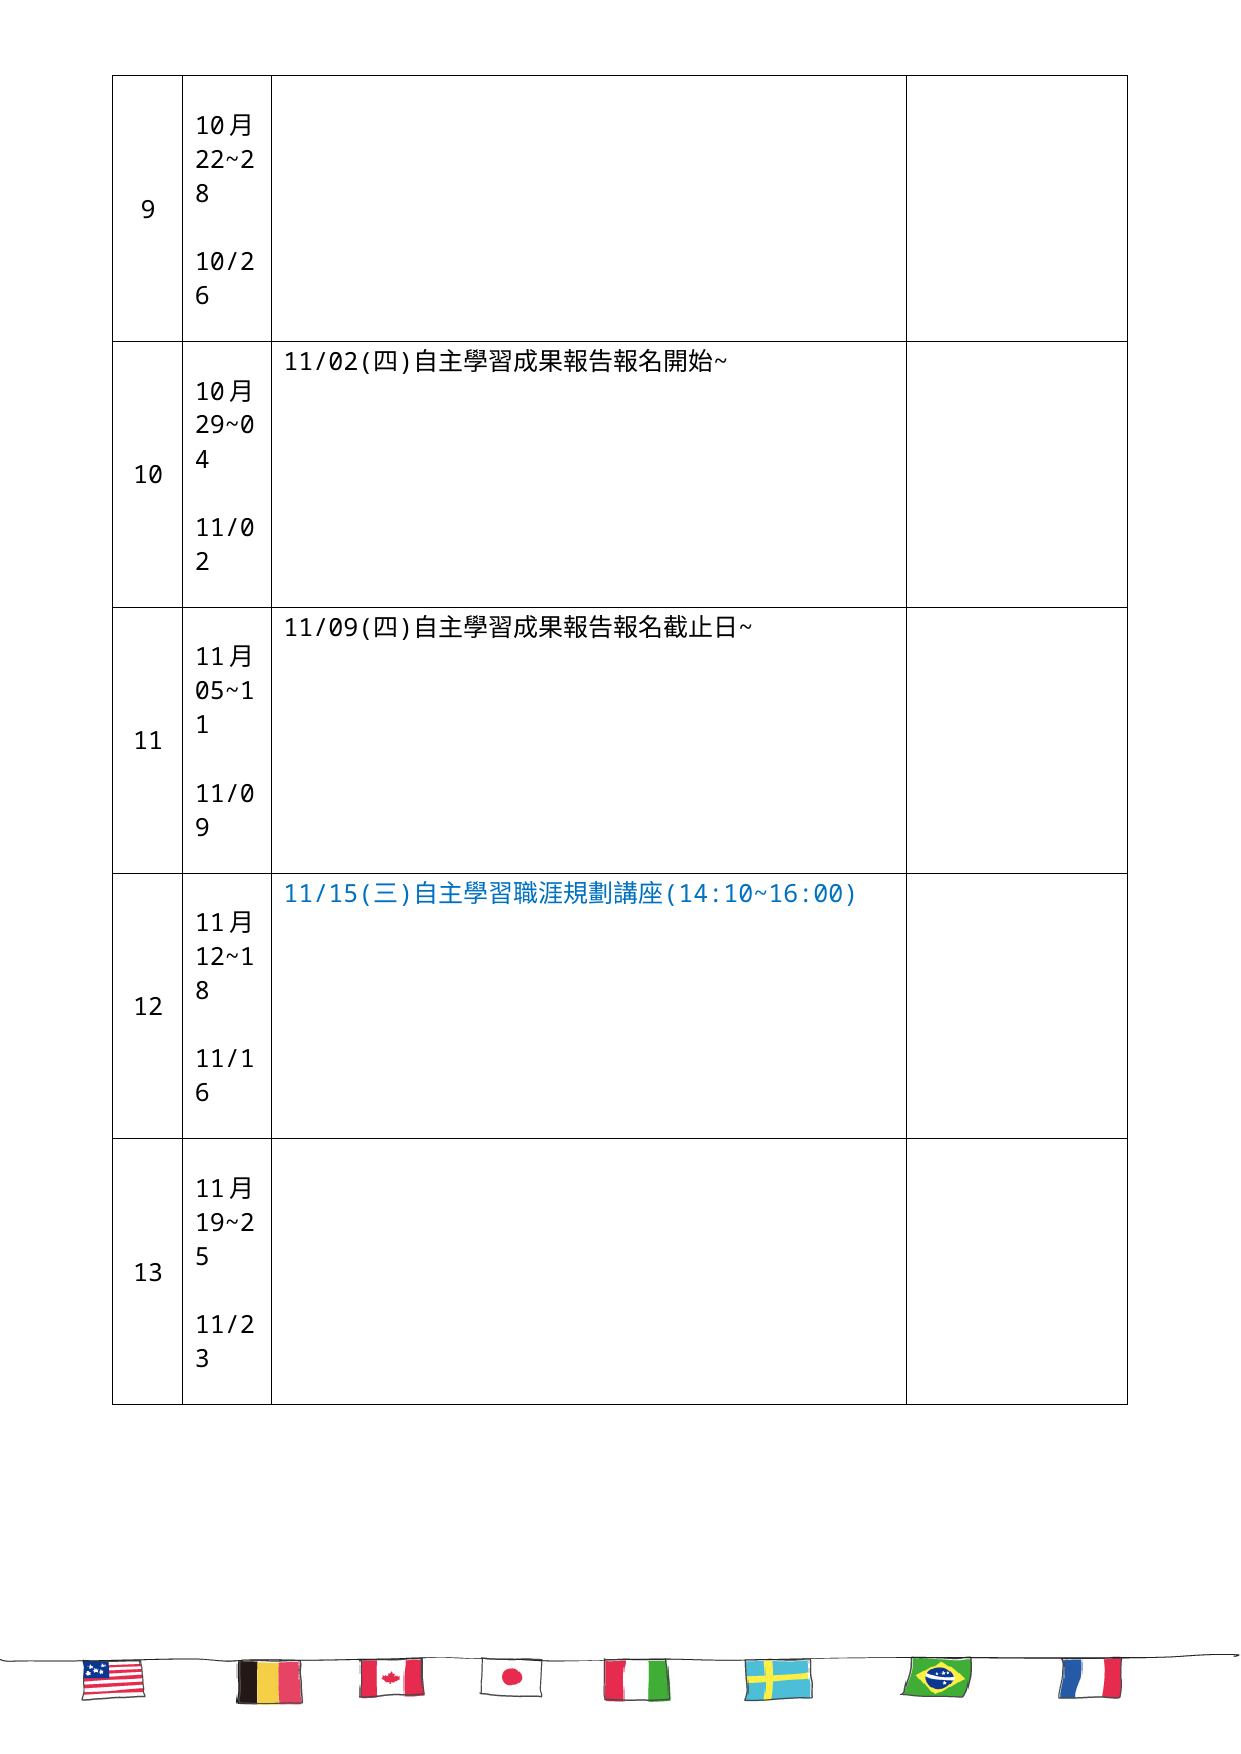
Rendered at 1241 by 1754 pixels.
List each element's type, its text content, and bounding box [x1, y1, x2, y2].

table_cell 11月12~18 11/16 [183, 874, 271, 1138]
table_cell 11月05~11 11/09 [183, 608, 271, 872]
table_cell 11/02(四)自主學習成果報告報名開始~ [272, 342, 906, 607]
table_cell [907, 76, 1127, 341]
table_cell [272, 1139, 906, 1404]
table_cell 12 [113, 874, 182, 1138]
table_cell [907, 1139, 1127, 1404]
table_cell 11/15(三)自主學習職涯規劃講座(14:10~16:00) [272, 874, 906, 1138]
table_cell 11 [113, 608, 182, 872]
table_cell [907, 874, 1127, 1138]
table_cell 11/09(四)自主學習成果報告報名截止日~ [272, 608, 906, 872]
table_cell [907, 342, 1127, 607]
table_cell 10月22~28 10/26 [183, 76, 271, 341]
table_cell [907, 608, 1127, 872]
table_cell [272, 76, 906, 341]
table_cell 10 [113, 342, 182, 607]
table_cell 11月19~25 11/23 [183, 1139, 271, 1404]
table_cell 10月29~04 11/02 [183, 342, 271, 607]
table_cell 9 [113, 76, 182, 341]
table_cell 13 [113, 1139, 182, 1404]
